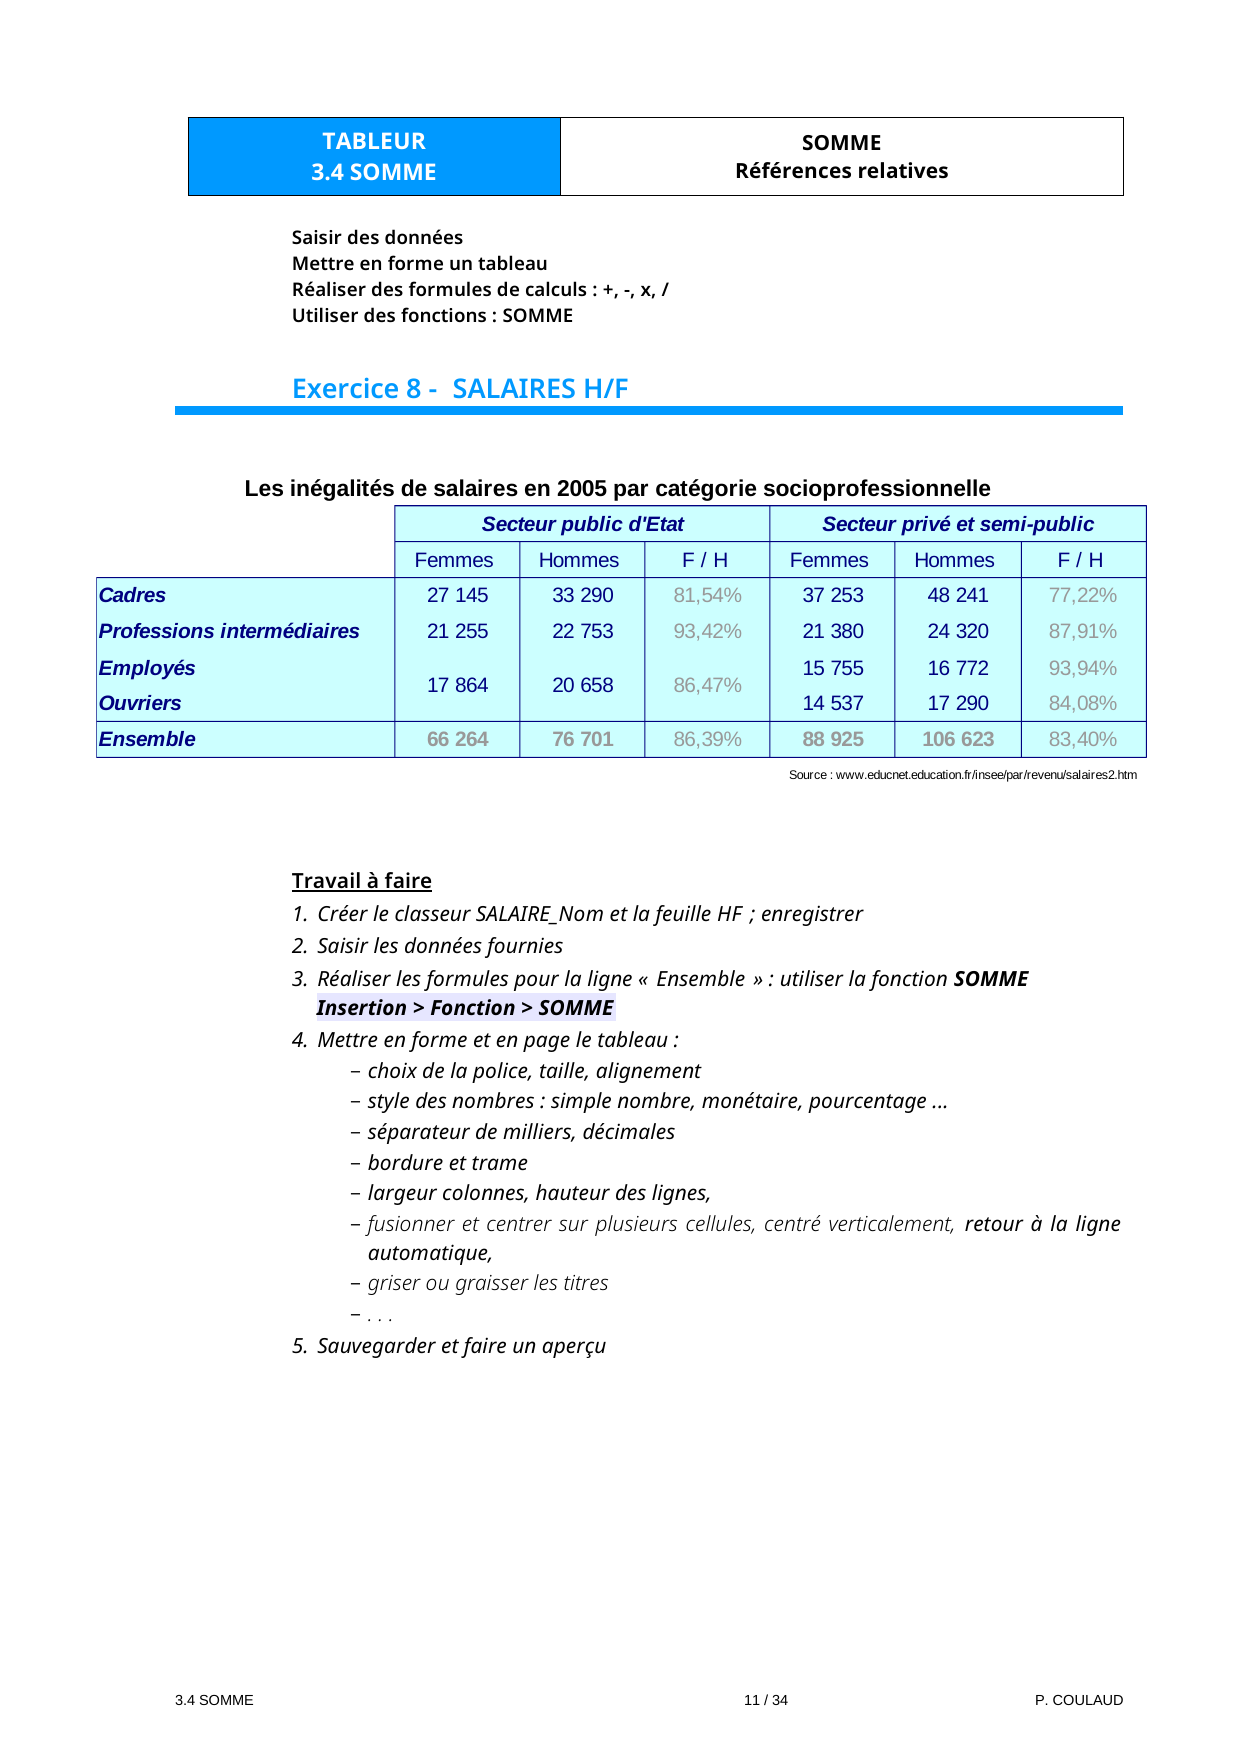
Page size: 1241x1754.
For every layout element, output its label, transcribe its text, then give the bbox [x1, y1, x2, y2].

list fusionner et centrer sur plusieurs cellules, centré verticalement, retour à la ligne automatique, [350, 1209, 1123, 1266]
list . . . [350, 1299, 1123, 1327]
table_header SOMME Références relatives [561, 118, 1123, 195]
list Mettre en forme et en page le tableau : [292, 1025, 1123, 1054]
list griser ou graisser les titres [350, 1268, 1123, 1297]
list Saisir les données fournies [292, 931, 1123, 960]
list style des nombres : simple nombre, monétaire, pourcentage ... [350, 1086, 1123, 1115]
list choix de la police, taille, alignement [350, 1056, 1123, 1084]
list Créer le classeur SALAIRE_Nom et la feuille HF ; enregistrer [292, 898, 1123, 927]
list largeur colonnes, hauteur des lignes, [350, 1178, 1123, 1207]
subtitle Travail à faire [292, 866, 1123, 894]
list bordure et trame [350, 1148, 1123, 1176]
list Réaliser les formules pour la ligne « Ensemble » : utiliser la fonction SOMME Insertion > Fonction > SOMME [292, 964, 1123, 1021]
subtitle Saisir des données Mettre en forme un tableau Réaliser des formules de calculs : +, -, x, / Utiliser des fonctions : SOMME [292, 224, 1123, 328]
list séparateur de milliers, décimales [350, 1117, 1123, 1146]
subtitle SALAIRES H/F [175, 369, 1123, 406]
list Sauvegarder et faire un aperçu [292, 1331, 1123, 1360]
